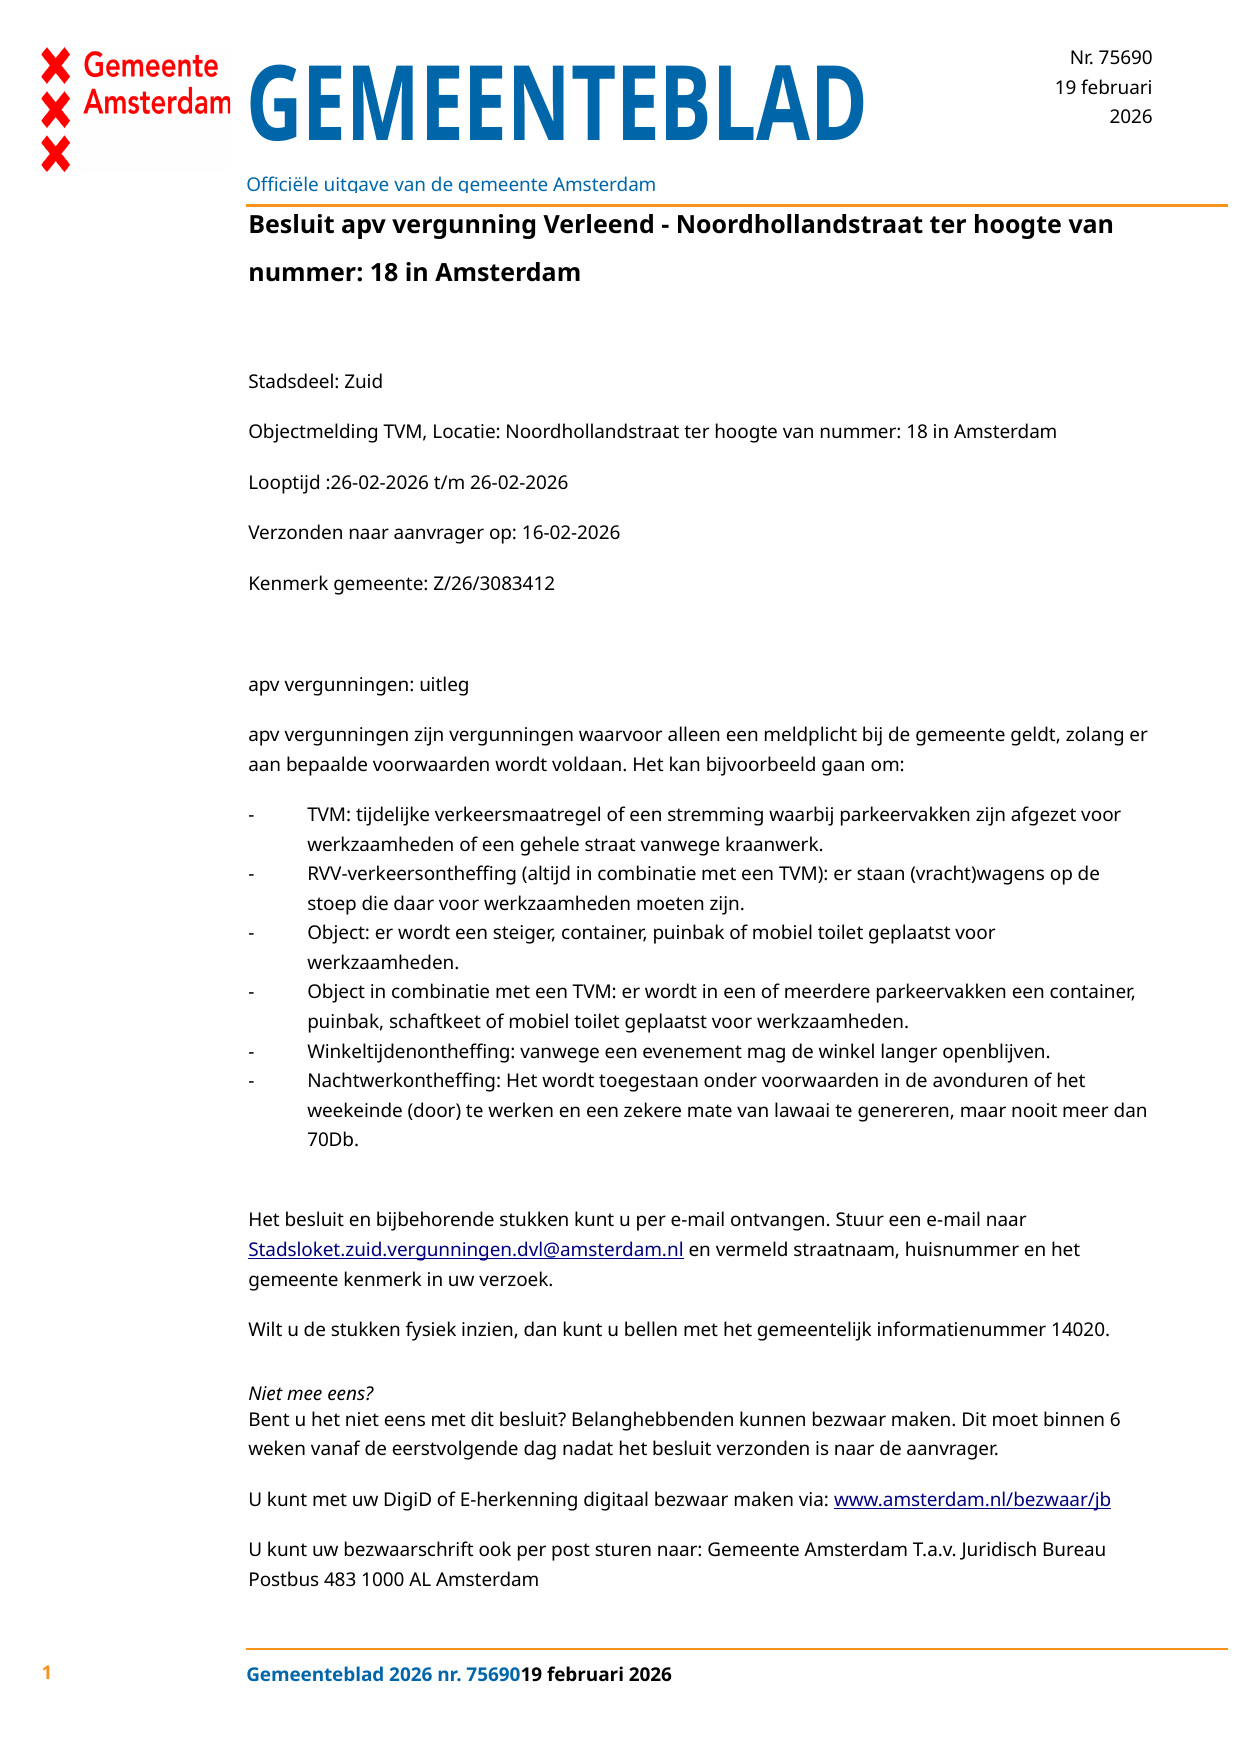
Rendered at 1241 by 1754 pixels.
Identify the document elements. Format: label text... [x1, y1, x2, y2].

text apv vergunningen zijn vergunningen waarvoor alleen een meldplicht bij de gemeente geldt, zolang er aan bepaalde voorwaarden wordt voldaan. Het kan bijvoorbeeld gaan om: [248, 721, 1152, 777]
list Winkeltijdenontheffing: vanwege een evenement mag de winkel langer openblijven. [248, 1038, 1152, 1064]
text Stadsdeel: Zuid [248, 368, 1152, 394]
text Niet mee eens? [248, 1380, 1152, 1406]
text U kunt met uw DigiD of E-herkenning digitaal bezwaar maken via: www.amsterdam.nl/bezwaar/jb [248, 1486, 1152, 1512]
list Nachtwerkontheffing: Het wordt toegestaan onder voorwaarden in de avonduren of het weekeinde (door) te werken en een zekere mate van lawaai te genereren, maar nooit meer dan 70Db. [248, 1067, 1152, 1152]
text Het besluit en bijbehorende stukken kunt u per e-mail ontvangen. Stuur een e-mail naar Stadsloket.zuid.vergunningen.dvl@amsterdam.nl en vermeld straatnaam, huisnummer en het gemeente kenmerk in uw verzoek. [248, 1207, 1152, 1292]
text Bent u het niet eens met dit besluit? Belanghebbenden kunnen bezwaar maken. Dit moet binnen 6 weken vanaf de eerstvolgende dag nadat het besluit verzonden is naar de aanvrager. [248, 1406, 1152, 1461]
text Verzonden naar aanvrager op: 16-02-2026 [248, 519, 1152, 545]
text Kenmerk gemeente: Z/26/3083412 [248, 570, 1152, 596]
text Objectmelding TVM, Locatie: Noordhollandstraat ter hoogte van nummer: 18 in Amsterdam [248, 419, 1152, 444]
text Wilt u de stukken fysiek inzien, dan kunt u bellen met het gemeentelijk informatienummer 14020. [248, 1316, 1152, 1342]
text Besluit apv vergunning Verleend - Noordhollandstraat ter hoogte van nummer: 18 in Amsterdam [248, 207, 1152, 288]
text apv vergunningen: uitleg [248, 671, 1152, 697]
text Looptijd :26-02-2026 t/m 26-02-2026 [248, 469, 1152, 495]
list Object: er wordt een steiger, container, puinbak of mobiel toilet geplaatst voor werkzaamheden. [248, 919, 1152, 975]
list RVV-verkeersontheffing (altijd in combinatie met een TVM): er staan (vracht)wagens op de stoep die daar voor werkzaamheden moeten zijn. [248, 860, 1152, 916]
text U kunt uw bezwaarschrift ook per post sturen naar: Gemeente Amsterdam T.a.v. Juridisch Bureau Postbus 483 1000 AL Amsterdam [248, 1536, 1152, 1592]
picture [41, 47, 231, 172]
list TVM: tijdelijke verkeersmaatregel of een stremming waarbij parkeervakken zijn afgezet voor werkzaamheden of een gehele straat vanwege kraanwerk. [248, 801, 1152, 857]
list Object in combinatie met een TVM: er wordt in een of meerdere parkeervakken een container, puinbak, schaftkeet of mobiel toilet geplaatst voor werkzaamheden. [248, 979, 1152, 1034]
